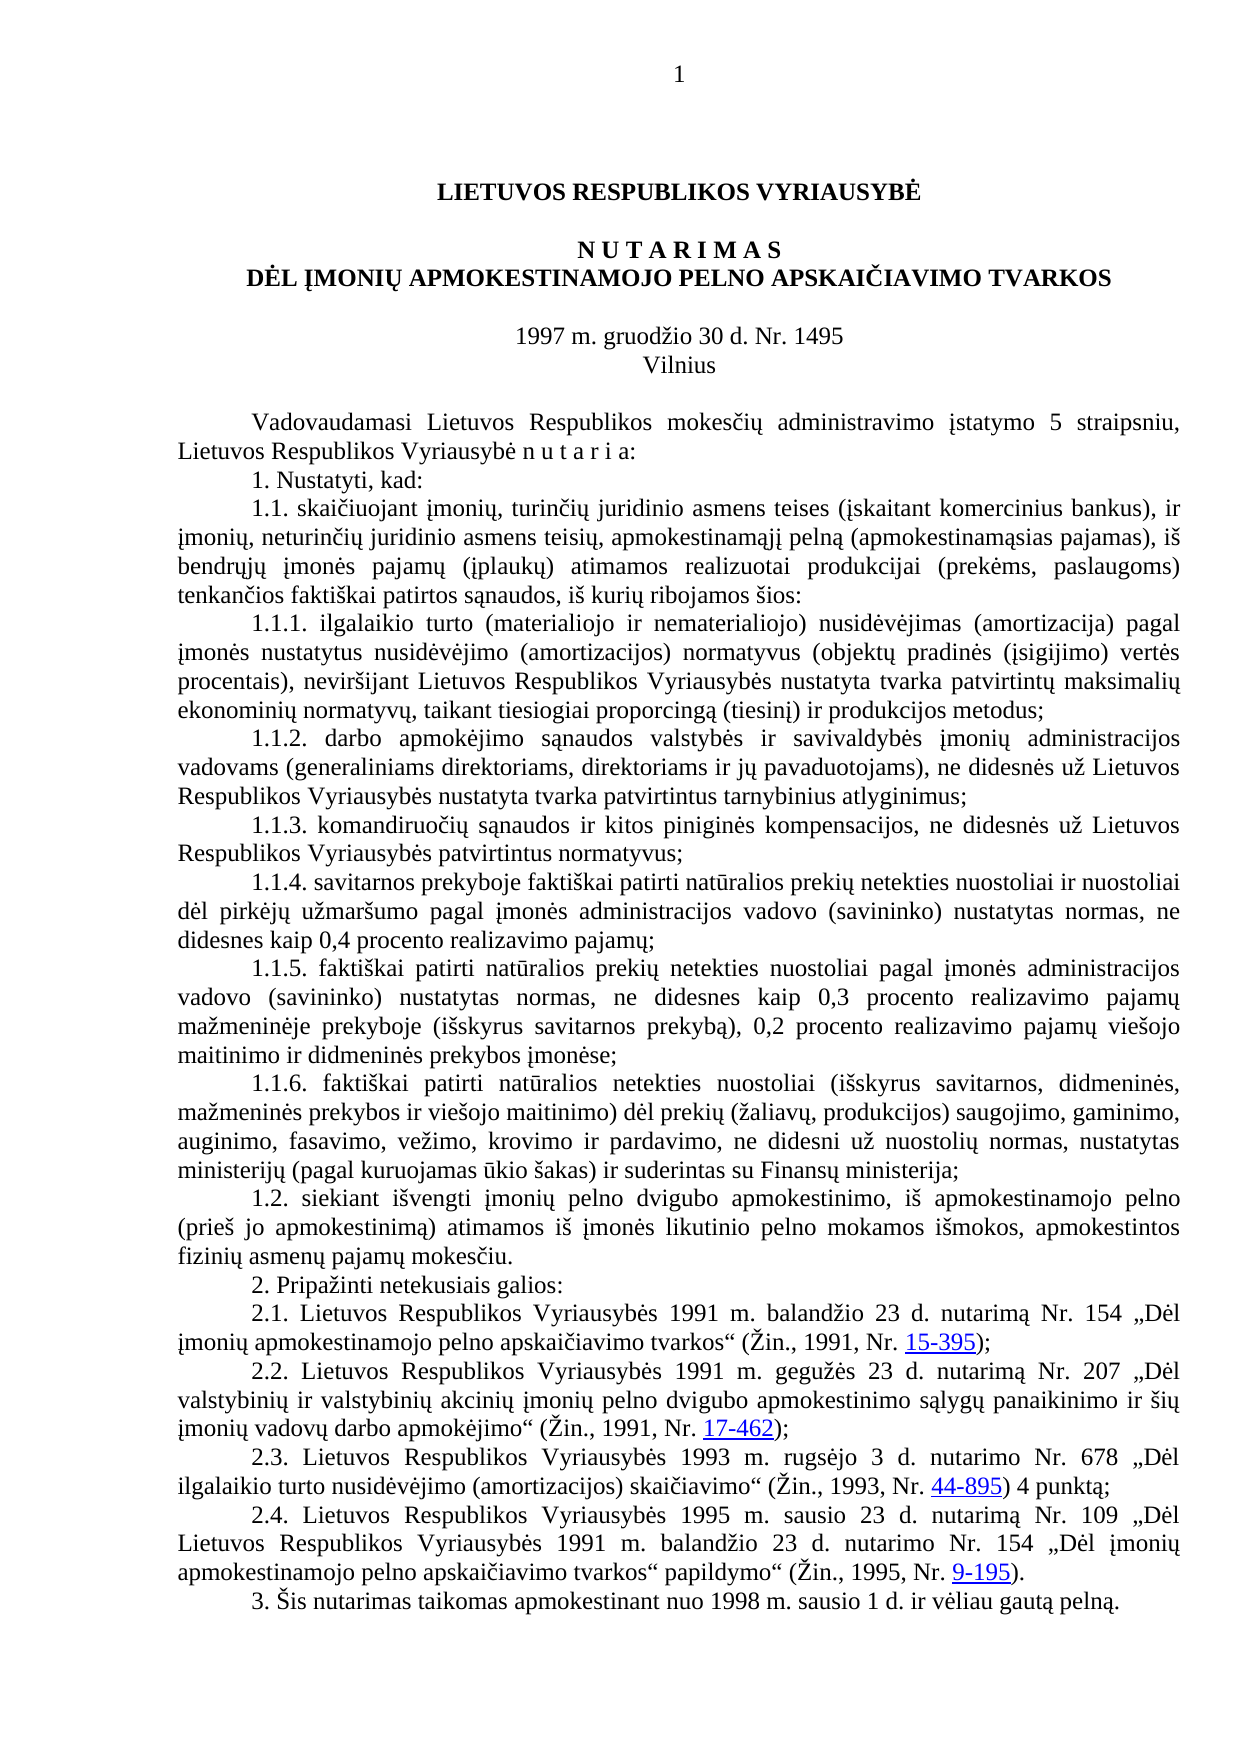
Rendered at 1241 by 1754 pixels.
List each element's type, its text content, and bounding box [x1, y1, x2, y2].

text 1.1.5. faktiškai patirti natūralios prekių netekties nuostoliai pagal įmonės administracijos vadovo (savininko) nustatytas normas, ne didesnes kaip 0,3 procento realizavimo pajamų mažmeninėje prekyboje (išskyrus savitarnos prekybą), 0,2 procento realizavimo pajamų viešojo maitinimo ir didmeninės prekybos įmonėse; [177, 953, 1181, 1068]
text 1.1. skaičiuojant įmonių, turinčių juridinio asmens teises (įskaitant komercinius bankus), ir įmonių, neturinčių juridinio asmens teisių, apmokestinamąjį pelną (apmokestinamąsias pajamas), iš bendrųjų įmonės pajamų (įplaukų) atimamos realizuotai produkcijai (prekėms, paslaugoms) tenkančios faktiškai patirtos sąnaudos, iš kurių ribojamos šios: [177, 493, 1181, 608]
text N U T A R I M A S [177, 235, 1181, 263]
text 1. Nustatyti, kad: [177, 465, 1181, 493]
text 2.1. Lietuvos Respublikos Vyriausybės 1991 m. balandžio 23 d. nutarimą Nr. 154 „Dėl įmonių apmokestinamojo pelno apskaičiavimo tvarkos“ (Žin., 1991, Nr. 15-395); [177, 1298, 1181, 1356]
text Vilnius [177, 350, 1181, 378]
text Vadovaudamasi Lietuvos Respublikos mokesčių administravimo įstatymo 5 straipsniu, Lietuvos Respublikos Vyriausybė nutaria: [177, 407, 1181, 465]
text DĖL ĮMONIŲ APMOKESTINAMOJO PELNO APSKAIČIAVIMO TVARKOS [177, 263, 1181, 292]
text 1.1.4. savitarnos prekyboje faktiškai patirti natūralios prekių netekties nuostoliai ir nuostoliai dėl pirkėjų užmaršumo pagal įmonės administracijos vadovo (savininko) nustatytas normas, ne didesnes kaip 0,4 procento realizavimo pajamų; [177, 867, 1181, 953]
text LIETUVOS RESPUBLIKOS VYRIAUSYBĖ [177, 177, 1181, 206]
text 1.1.6. faktiškai patirti natūralios netekties nuostoliai (išskyrus savitarnos, didmeninės, mažmeninės prekybos ir viešojo maitinimo) dėl prekių (žaliavų, produkcijos) saugojimo, gaminimo, auginimo, fasavimo, vežimo, krovimo ir pardavimo, ne didesni už nuostolių normas, nustatytas ministerijų (pagal kuruojamas ūkio šakas) ir suderintas su Finansų ministerija; [177, 1068, 1181, 1183]
text 1.2. siekiant išvengti įmonių pelno dvigubo apmokestinimo, iš apmokestinamojo pelno (prieš jo apmokestinimą) atimamos iš įmonės likutinio pelno mokamos išmokos, apmokestintos fizinių asmenų pajamų mokesčiu. [177, 1183, 1181, 1270]
text 1.1.2. darbo apmokėjimo sąnaudos valstybės ir savivaldybės įmonių administracijos vadovams (generaliniams direktoriams, direktoriams ir jų pavaduotojams), ne didesnės už Lietuvos Respublikos Vyriausybės nustatyta tvarka patvirtintus tarnybinius atlyginimus; [177, 723, 1181, 810]
text 3. Šis nutarimas taikomas apmokestinant nuo 1998 m. sausio 1 d. ir vėliau gautą pelną. [177, 1586, 1181, 1615]
text 2.4. Lietuvos Respublikos Vyriausybės 1995 m. sausio 23 d. nutarimą Nr. 109 „Dėl Lietuvos Respublikos Vyriausybės 1991 m. balandžio 23 d. nutarimo Nr. 154 „Dėl įmonių apmokestinamojo pelno apskaičiavimo tvarkos“ papildymo“ (Žin., 1995, Nr. 9-195). [177, 1500, 1181, 1586]
text 1.1.3. komandiruočių sąnaudos ir kitos piniginės kompensacijos, ne didesnės už Lietuvos Respublikos Vyriausybės patvirtintus normatyvus; [177, 810, 1181, 867]
text 2. Pripažinti netekusiais galios: [177, 1270, 1181, 1298]
text 1997 m. gruodžio 30 d. Nr. 1495 [177, 321, 1181, 350]
text 2.3. Lietuvos Respublikos Vyriausybės 1993 m. rugsėjo 3 d. nutarimo Nr. 678 „Dėl ilgalaikio turto nusidėvėjimo (amortizacijos) skaičiavimo“ (Žin., 1993, Nr. 44-895) 4 punktą; [177, 1442, 1181, 1500]
text 1.1.1. ilgalaikio turto (materialiojo ir nematerialiojo) nusidėvėjimas (amortizacija) pagal įmonės nustatytus nusidėvėjimo (amortizacijos) normatyvus (objektų pradinės (įsigijimo) vertės procentais), neviršijant Lietuvos Respublikos Vyriausybės nustatyta tvarka patvirtintų maksimalių ekonominių normatyvų, taikant tiesiogiai proporcingą (tiesinį) ir produkcijos metodus; [177, 608, 1181, 723]
text 2.2. Lietuvos Respublikos Vyriausybės 1991 m. gegužės 23 d. nutarimą Nr. 207 „Dėl valstybinių ir valstybinių akcinių įmonių pelno dvigubo apmokestinimo sąlygų panaikinimo ir šių įmonių vadovų darbo apmokėjimo“ (Žin., 1991, Nr. 17-462); [177, 1356, 1181, 1442]
